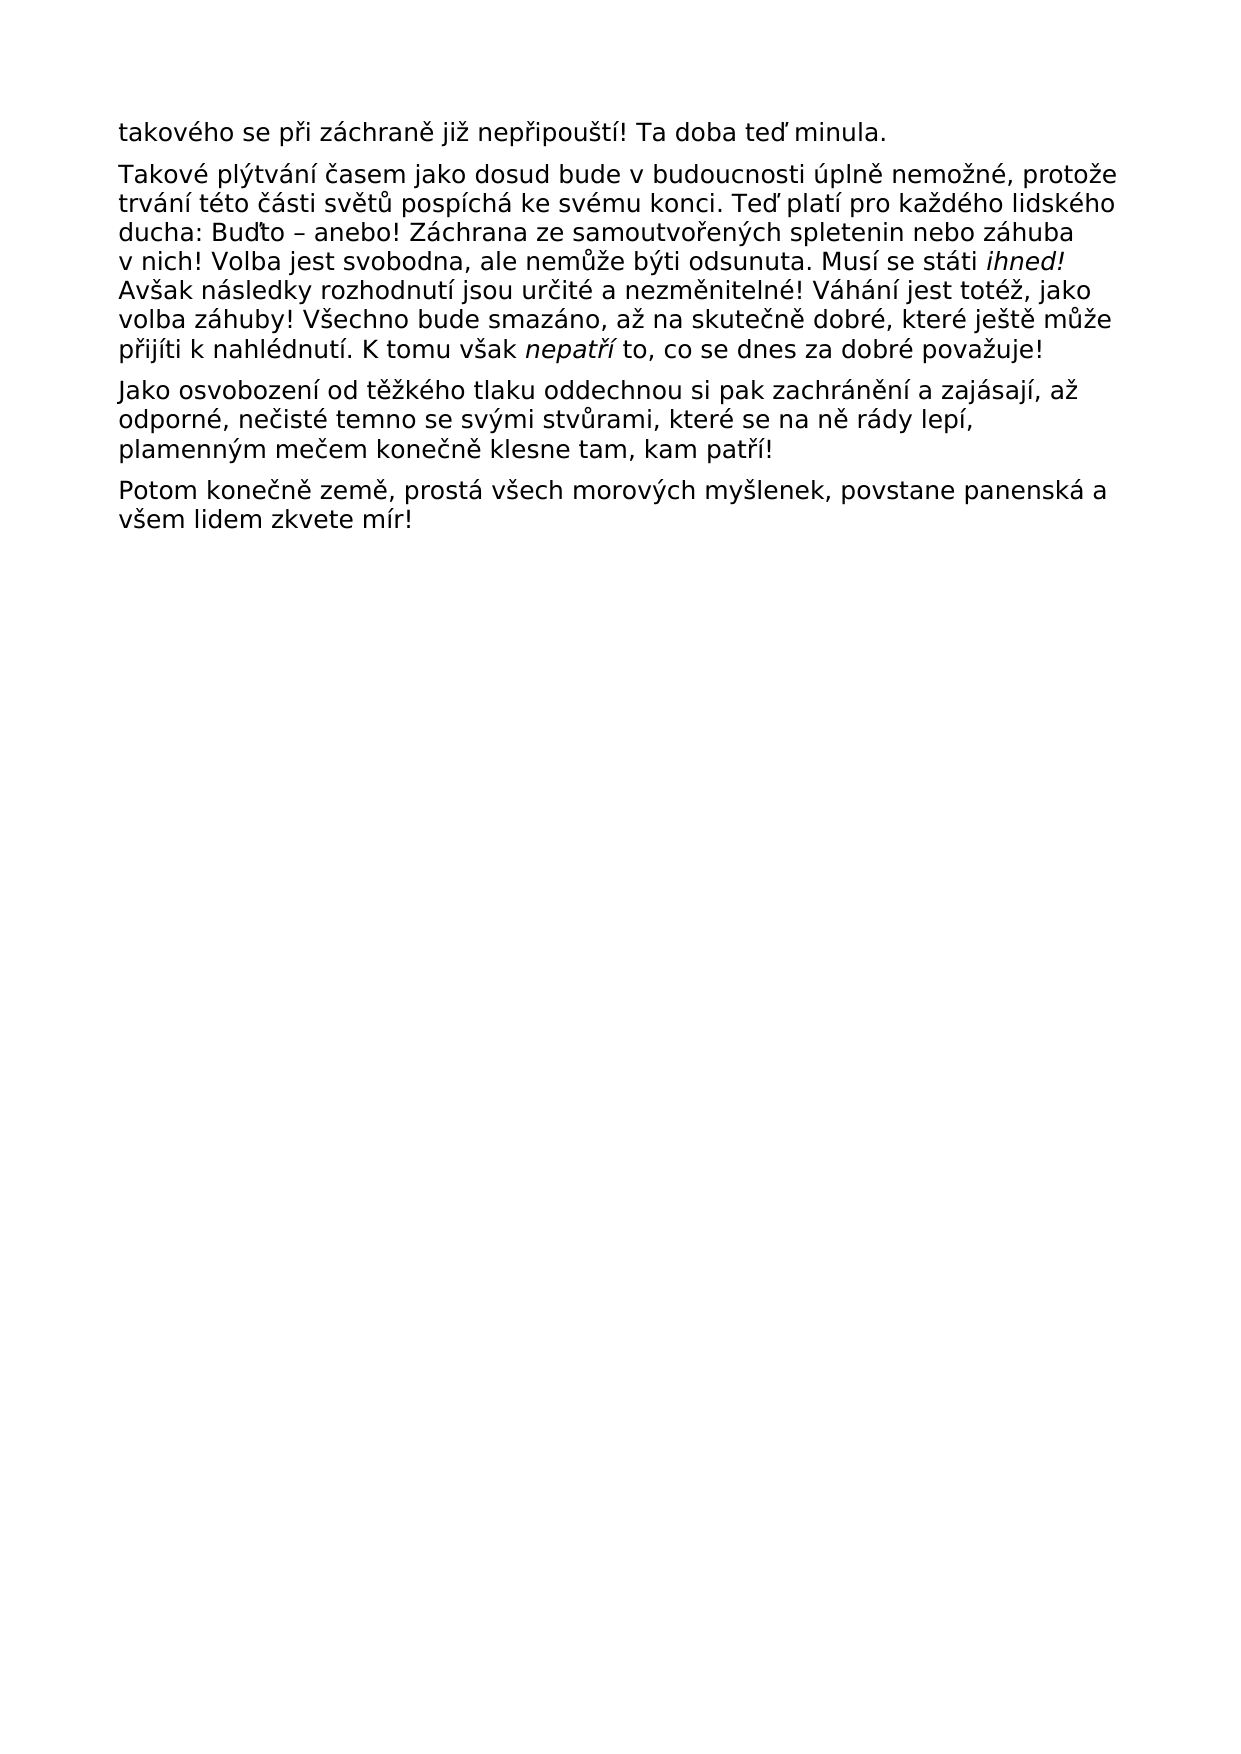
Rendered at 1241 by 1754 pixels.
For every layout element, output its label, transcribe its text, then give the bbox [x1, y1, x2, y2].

text Takové plýtvání časem jako dosud bude v budoucnosti úplně nemožné, protože trvání této části světů pospíchá ke svému konci. Teď platí pro každého lidského ducha: Buďto – anebo! Záchrana ze samoutvořených spletenin nebo záhuba v nich! Volba jest svobodna, ale nemůže býti odsunuta. Musí se státi ihned! Avšak následky rozhodnutí jsou určité a nezměnitelné! Váhání jest totéž, jako volba záhuby! Všechno bude smazáno, až na skutečně dobré, které ještě může přijíti k nahlédnutí. K tomu však nepatří to, co se dnes za dobré považuje! [118, 160, 1122, 364]
text Potom konečně země, prostá všech morových myšlenek, povstane panenská a všem lidem zkvete mír! [118, 476, 1122, 535]
text takového se při záchraně již nepřipouští! Ta doba teď minula. [118, 118, 1122, 147]
text Jako osvobození od těžkého tlaku oddechnou si pak zachránění a zajásají, až odporné, nečisté temno se svými stvůrami, které se na ně rády lepí, plamenným mečem konečně klesne tam, kam patří! [118, 376, 1122, 464]
